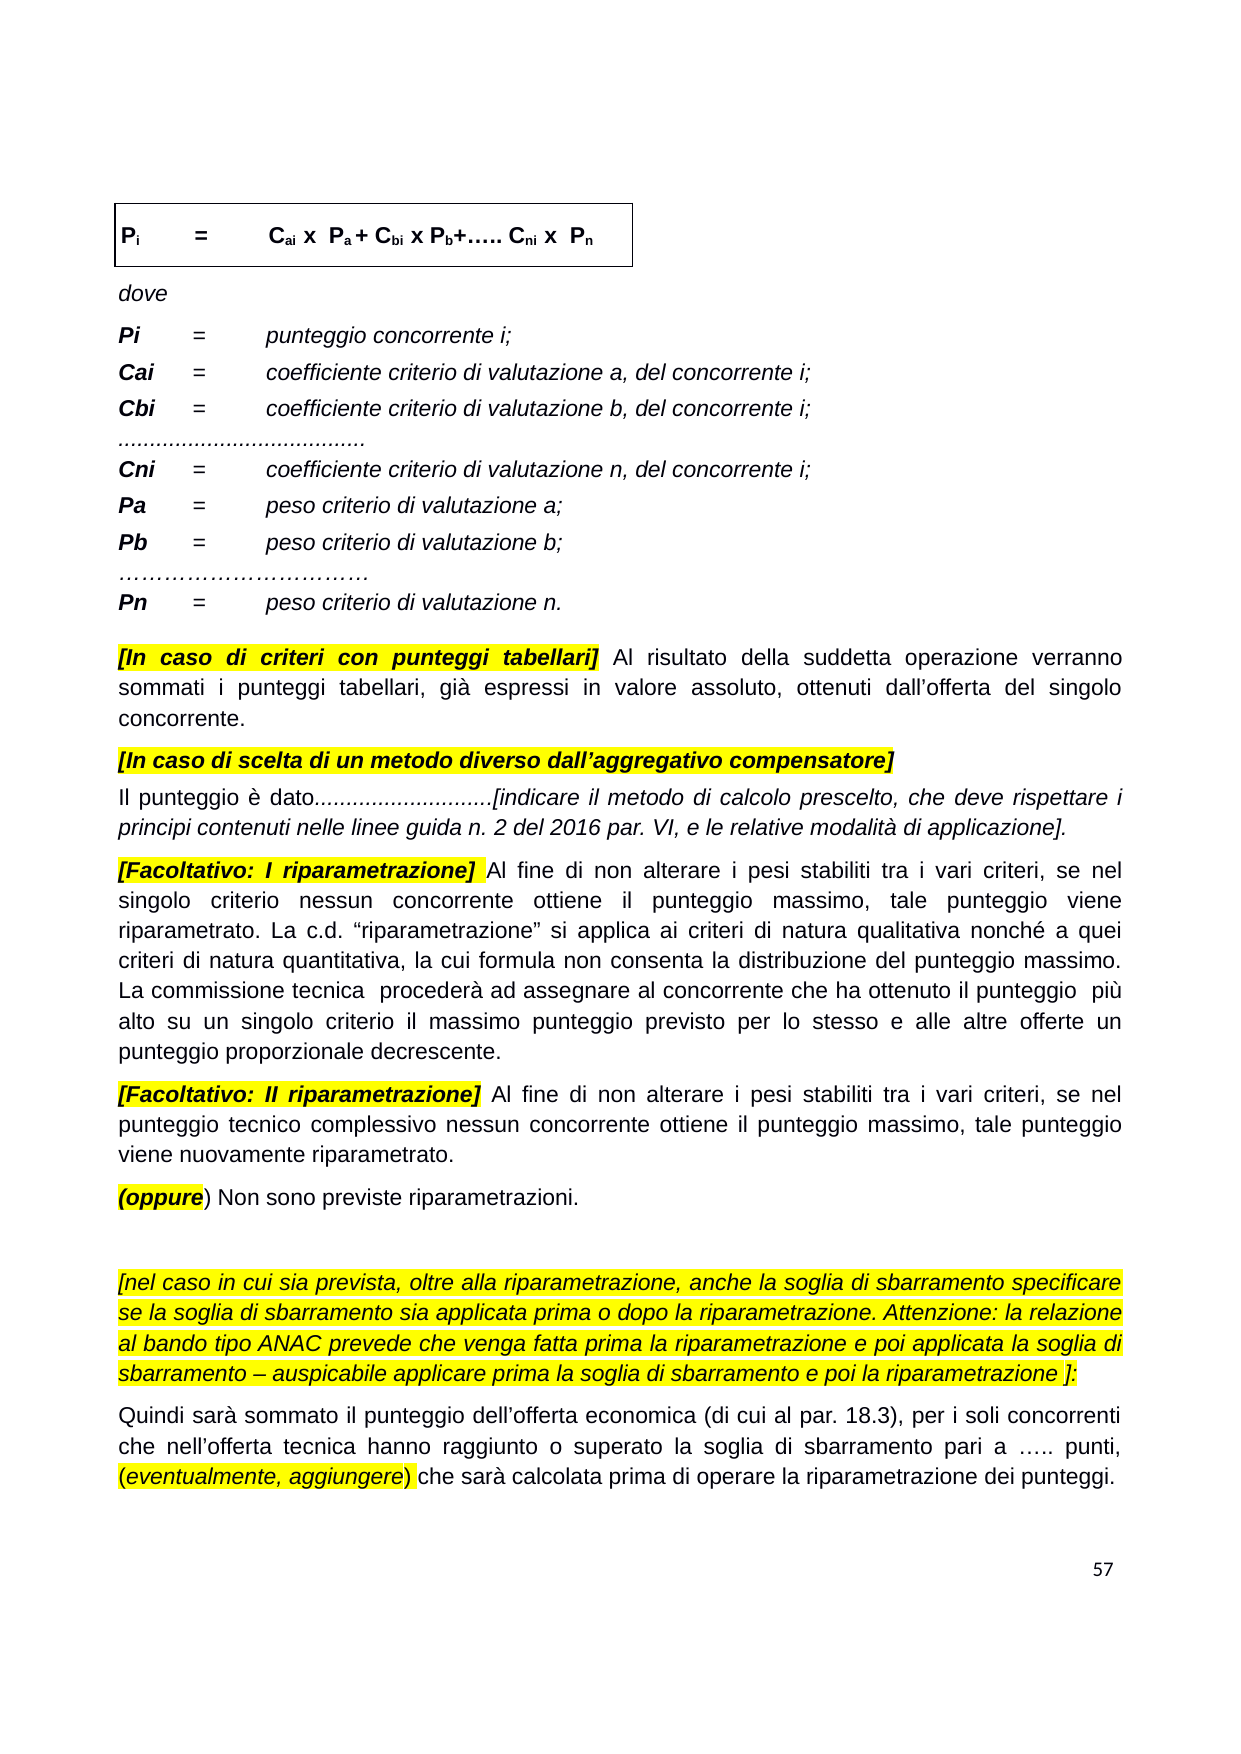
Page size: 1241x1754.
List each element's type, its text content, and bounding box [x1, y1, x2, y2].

text Pa = peso criterio di valutazione a; [118, 492, 1123, 518]
text Cni = coefficiente criterio di valutazione n, del concorrente i; [118, 456, 1123, 482]
text Il punteggio è dato............................[indicare il metodo di calcolo prescelto, che deve rispettare i principi contenuti nelle linee guida n. 2 del 2016 par. VI, e le relative modalità di applicazione]. [118, 784, 1123, 840]
text …………………………… [118, 559, 1123, 585]
text Cai = coefficiente criterio di valutazione a, del concorrente i; [118, 359, 1123, 385]
text [In caso di criteri con punteggi tabellari] Al risultato della suddetta operazione verranno sommati i punteggi tabellari, già espressi in valore assoluto, ottenuti dall’offerta del singolo concorrente. [118, 644, 1123, 731]
text Quindi sarà sommato il punteggio dell’offerta economica (di cui al par. 18.3), per i soli concorrenti che nell’offerta tecnica hanno raggiunto o superato la soglia di sbarramento pari a ….. punti, (eventualmente, aggiungere) che sarà calcolata prima di operare la riparametrazione dei punteggi. [118, 1402, 1123, 1489]
text [nel caso in cui sia prevista, oltre alla riparametrazione, anche la soglia di sbarramento specificare se la soglia di sbarramento sia applicata prima o dopo la riparametrazione. Attenzione: la relazione al bando tipo ANAC prevede che venga fatta prima la riparametrazione e poi applicata la soglia di sbarramento – auspicabile applicare prima la soglia di sbarramento e poi la riparametrazione ]: [118, 1269, 1123, 1386]
text [Facoltativo: II riparametrazione] Al fine di non alterare i pesi stabiliti tra i vari criteri, se nel punteggio tecnico complessivo nessun concorrente ottiene il punteggio massimo, tale punteggio viene nuovamente riparametrato. [118, 1081, 1123, 1167]
text ....................................... [118, 425, 1123, 452]
text dove [118, 279, 1123, 306]
text Pb = peso criterio di valutazione b; [118, 528, 1123, 555]
text Pn = peso criterio di valutazione n. [118, 589, 1123, 615]
text Pi = punteggio concorrente i; [118, 322, 1123, 349]
text (oppure) Non sono previste riparametrazioni. [118, 1184, 1123, 1210]
text [Facoltativo: I riparametrazione] Al fine di non alterare i pesi stabiliti tra i vari criteri, se nel singolo criterio nessun concorrente ottiene il punteggio massimo, tale punteggio viene riparametrato. La c.d. “riparametrazione” si applica ai criteri di natura qualitativa nonché a quei criteri di natura quantitativa, la cui formula non consenta la distribuzione del punteggio massimo. La commissione tecnica procederà ad assegnare al concorrente che ha ottenuto il punteggio più alto su un singolo criterio il massimo punteggio previsto per lo stesso e alle altre offerte un punteggio proporzionale decrescente. [118, 857, 1123, 1064]
text [In caso di scelta di un metodo diverso dall’aggregativo compensatore] [118, 747, 1123, 774]
text Cbi = coefficiente criterio di valutazione b, del concorrente i; [118, 395, 1123, 422]
table_header Pi = Cai x Pa + Cbi x Pb+….. Cni x Pn [116, 204, 632, 266]
